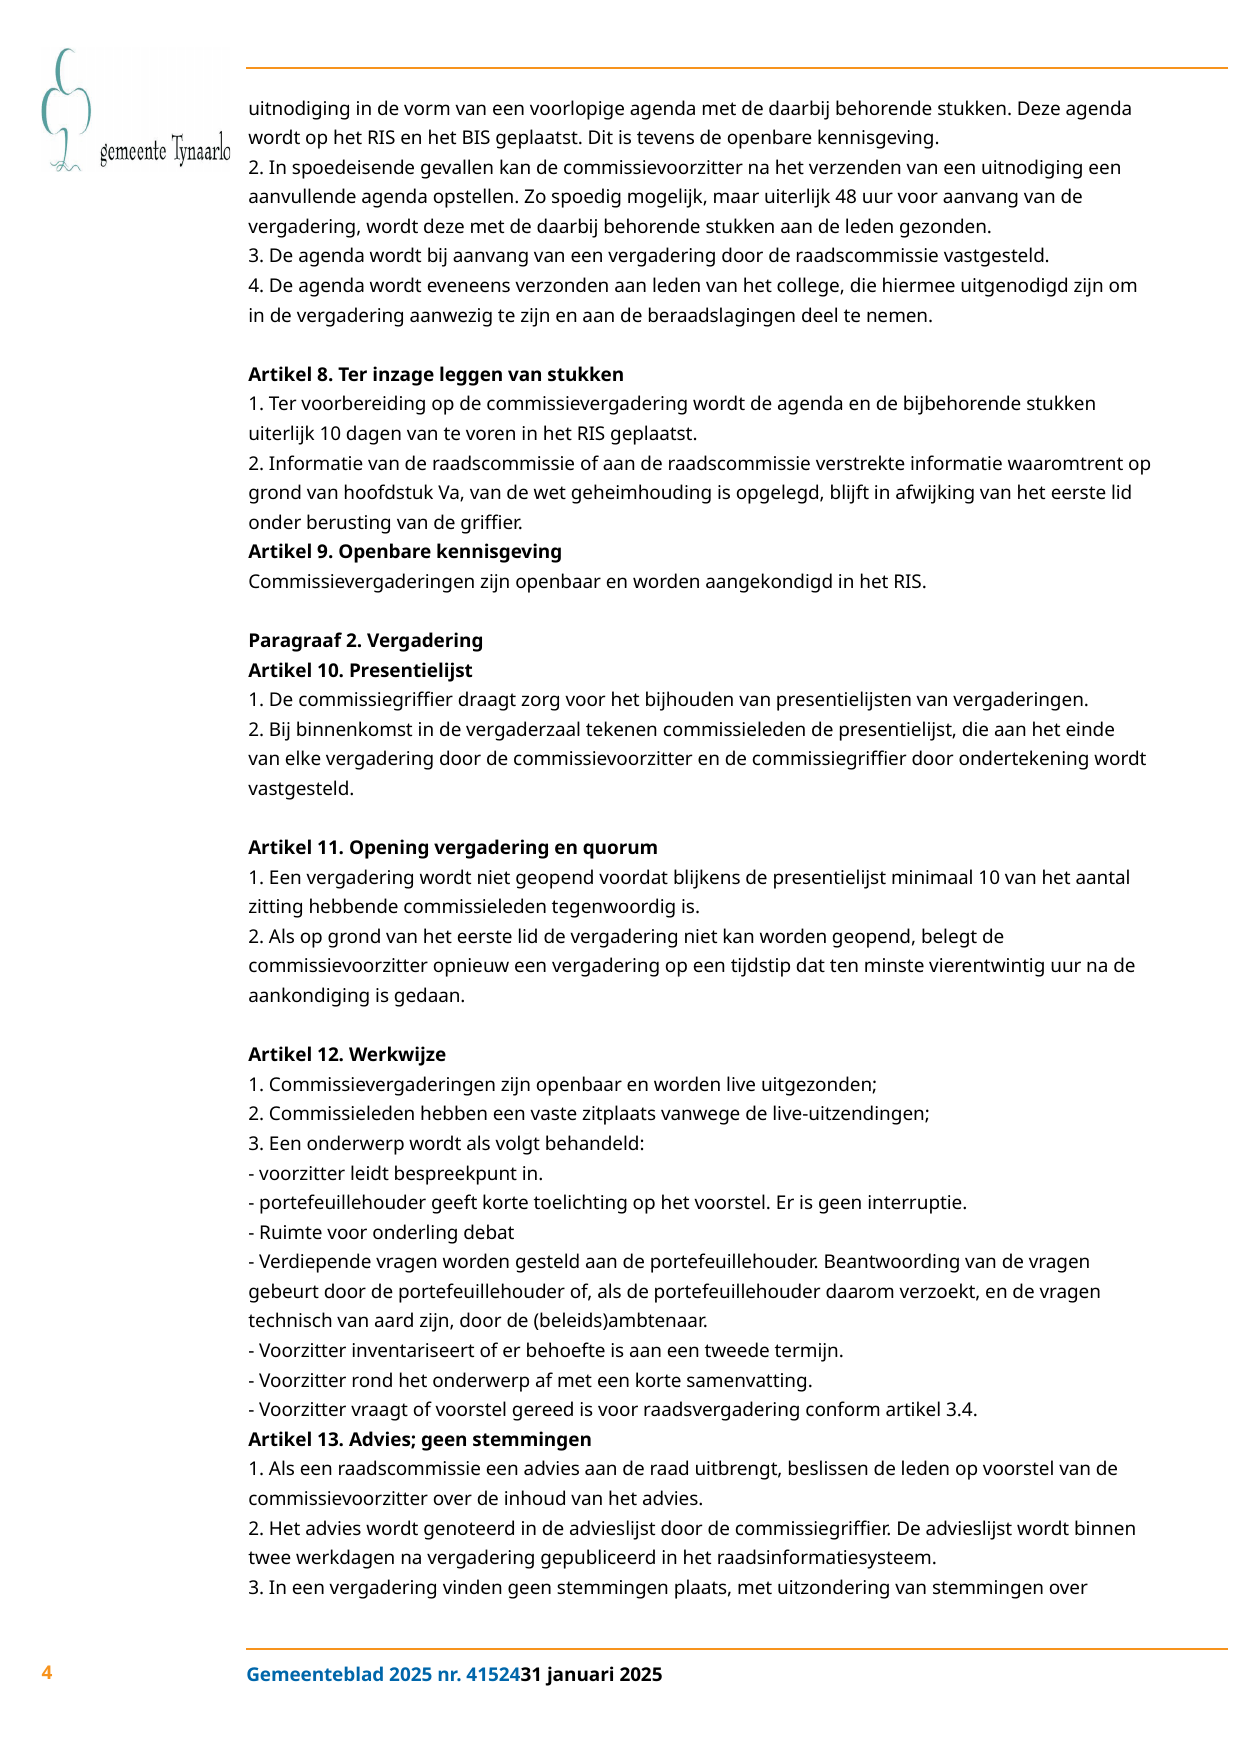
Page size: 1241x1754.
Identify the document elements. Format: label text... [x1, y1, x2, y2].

text 4. De agenda wordt eveneens verzonden aan leden van het college, die hiermee uitgenodigd zijn om in de vergadering aanwezig te zijn en aan de beraadslagingen deel te nemen. [248, 272, 1152, 328]
text 2. Commissieleden hebben een vaste zitplaats vanwege de live-uitzendingen; [248, 1101, 1152, 1126]
text 1. Commissievergaderingen zijn openbaar en worden live uitgezonden; [248, 1071, 1152, 1097]
text 1. Een vergadering wordt niet geopend voordat blijkens de presentielijst minimaal 10 van het aantal zitting hebbende commissieleden tegenwoordig is. [248, 864, 1152, 919]
text 2. Het advies wordt genoteerd in de advieslijst door de commissiegriffier. De advieslijst wordt binnen twee werkdagen na vergadering gepubliceerd in het raadsinformatiesysteem. [248, 1515, 1152, 1570]
text Commissievergaderingen zijn openbaar en worden aangekondigd in het RIS. [248, 568, 1152, 594]
text 2. Informatie van de raadscommissie of aan de raadscommissie verstrekte informatie waaromtrent op grond van hoofdstuk Va, van de wet geheimhouding is opgelegd, blijft in afwijking van het eerste lid onder berusting van de griffier. [248, 450, 1152, 535]
text - Voorzitter inventariseert of er behoefte is aan een tweede termijn. [248, 1337, 1152, 1363]
text 2. Bij binnenkomst in de vergaderzaal tekenen commissieleden de presentielijst, die aan het einde van elke vergadering door de commissievoorzitter en de commissiegriffier door ondertekening wordt vastgesteld. [248, 716, 1152, 801]
text - portefeuillehouder geeft korte toelichting op het voorstel. Er is geen interruptie. [248, 1189, 1152, 1215]
text uitnodiging in de vorm van een voorlopige agenda met de daarbij behorende stukken. Deze agenda wordt op het RIS en het BIS geplaatst. Dit is tevens de openbare kennisgeving. [248, 95, 1152, 150]
text Artikel 9. Openbare kennisgeving [248, 538, 1152, 564]
text 1. Ter voorbereiding op de commissievergadering wordt de agenda en de bijbehorende stukken uiterlijk 10 dagen van te voren in het RIS geplaatst. [248, 391, 1152, 446]
text - Verdiepende vragen worden gesteld aan de portefeuillehouder. Beantwoording van de vragen gebeurt door de portefeuillehouder of, als de portefeuillehouder daarom verzoekt, en de vragen technisch van aard zijn, door de (beleids)ambtenaar. [248, 1248, 1152, 1333]
text Artikel 11. Opening vergadering en quorum [248, 834, 1152, 860]
text Artikel 8. Ter inzage leggen van stukken [248, 361, 1152, 387]
text Artikel 12. Werkwijze [248, 1041, 1152, 1067]
text 3. De agenda wordt bij aanvang van een vergadering door de raadscommissie vastgesteld. [248, 243, 1152, 268]
text Paragraaf 2. Vergadering [248, 627, 1152, 653]
text 1. De commissiegriffier draagt zorg voor het bijhouden van presentielijsten van vergaderingen. [248, 686, 1152, 712]
text 1. Als een raadscommissie een advies aan de raad uitbrengt, beslissen de leden op voorstel van de commissievoorzitter over de inhoud van het advies. [248, 1456, 1152, 1511]
text Artikel 10. Presentielijst [248, 657, 1152, 683]
picture [41, 47, 231, 172]
text 3. Een onderwerp wordt als volgt behandeld: [248, 1130, 1152, 1156]
text - Ruimte voor onderling debat [248, 1219, 1152, 1245]
text 2. In spoedeisende gevallen kan de commissievoorzitter na het verzenden van een uitnodiging een aanvullende agenda opstellen. Zo spoedig mogelijk, maar uiterlijk 48 uur voor aanvang van de vergadering, wordt deze met de daarbij behorende stukken aan de leden gezonden. [248, 154, 1152, 239]
text - voorzitter leidt bespreekpunt in. [248, 1160, 1152, 1186]
text 2. Als op grond van het eerste lid de vergadering niet kan worden geopend, belegt de commissievoorzitter opnieuw een vergadering op een tijdstip dat ten minste vierentwintig uur na de aankondiging is gedaan. [248, 923, 1152, 1008]
text - Voorzitter vraagt of voorstel gereed is voor raadsvergadering conform artikel 3.4. [248, 1396, 1152, 1422]
text - Voorzitter rond het onderwerp af met een korte samenvatting. [248, 1367, 1152, 1393]
text Artikel 13. Advies; geen stemmingen [248, 1426, 1152, 1452]
text 3. In een vergadering vinden geen stemmingen plaats, met uitzondering van stemmingen over [248, 1574, 1152, 1600]
